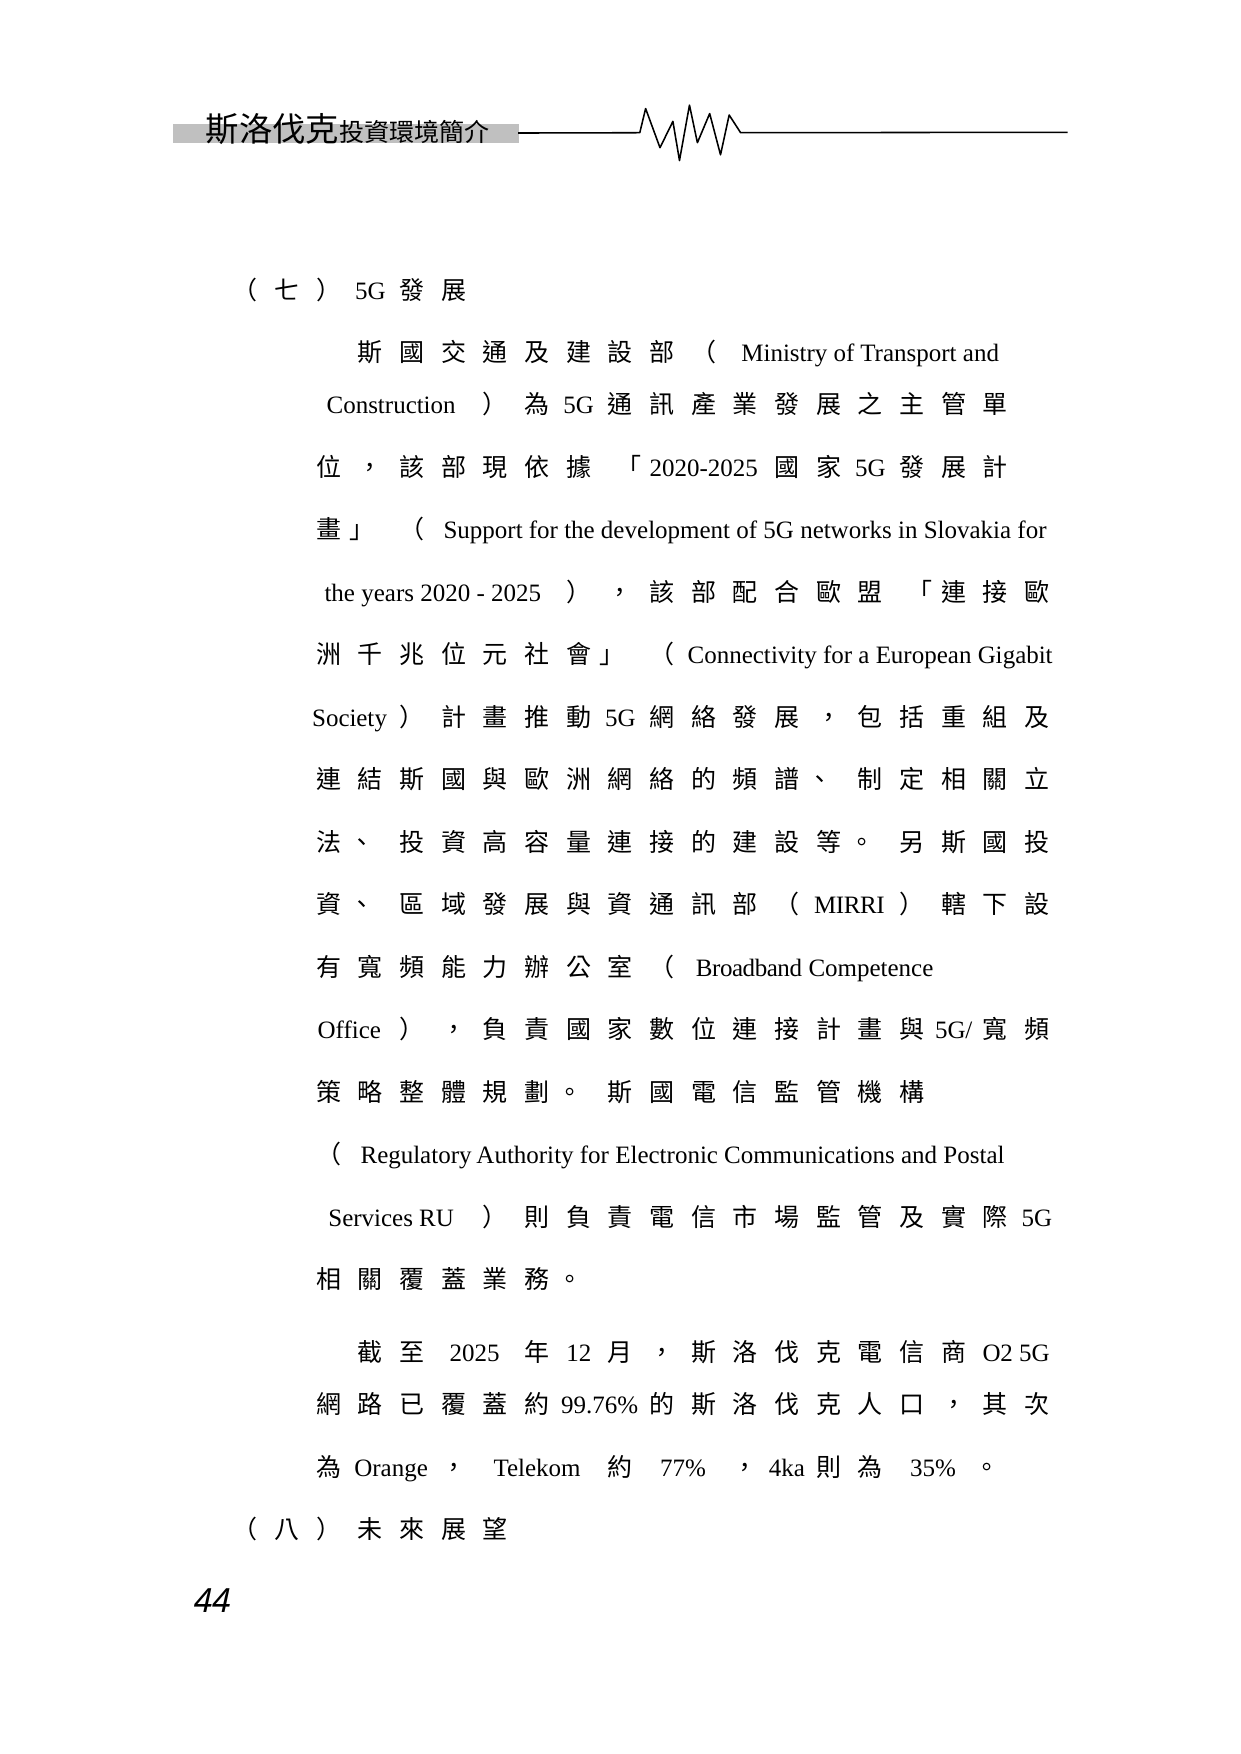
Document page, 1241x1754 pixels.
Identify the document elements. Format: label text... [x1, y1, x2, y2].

text （七）5G發展 [207, 236, 1058, 299]
text 斯國交通及建設部（Ministry of Transport and Construction）為5G通訊產業發展之主管單位，該部現依據「2020-2025國家5G發展計畫」（Support for the development of 5G networks in Slovakia for the years 2020 - 2025），該部配合歐盟「連接歐洲千兆位元社會」（Connectivity for a European Gigabit Society）計畫推動5G網絡發展，包括重組及連結斯國與歐洲網絡的頻譜、制定相關立法、投資高容量連接的建設等。另斯國投資、區域發展與資通訊部（MIRRI）轄下設有寬頻能力辦公室（Broadband Competence Office），負責國家數位連接計畫與5G/寬頻策略整體規劃。斯國電信監管機構（Regulatory Authority for Electronic Communications and Postal Services RU）則負責電信市場監管及實際5G相關覆蓋業務。 [281, 299, 1058, 1299]
text 截至2025年12月，斯洛伐克電信商O2 5G網路已覆蓋約99.76%的斯洛伐克人口，其次為Orange，Telekom約77%，4ka則為35%。 [281, 1299, 1058, 1486]
text （八）未來展望 [207, 1486, 1058, 1549]
